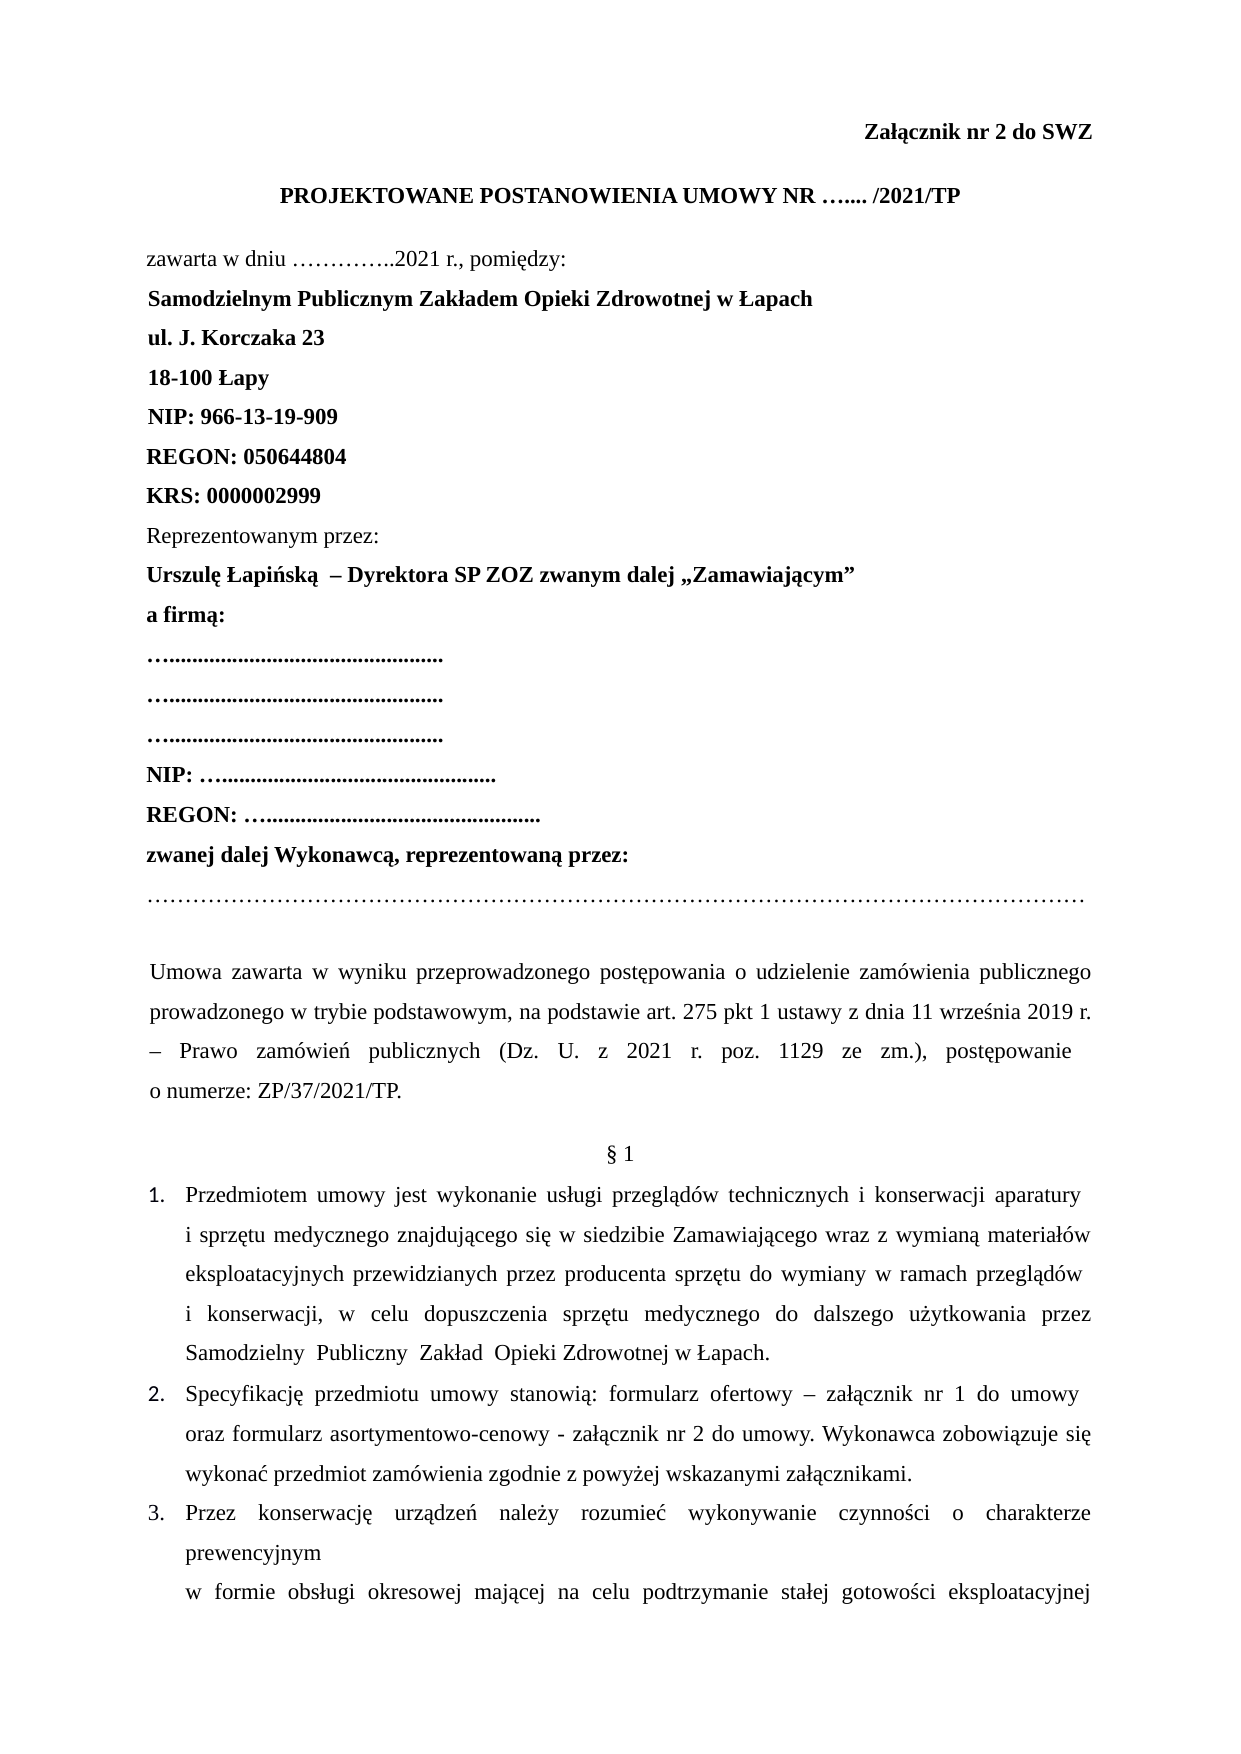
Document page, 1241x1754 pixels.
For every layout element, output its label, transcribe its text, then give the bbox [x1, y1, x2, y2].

list Przez konserwację urządzeń należy rozumieć wykonywanie czynności o charakterze prewencyjnym w formie obsługi okresowej mającej na celu podtrzymanie stałej gotowości eksploatacyjnej [148, 1499, 1093, 1604]
text NIP: …................................................ [146, 761, 755, 788]
list Specyfikację przedmiotu umowy stanowią: formularz ofertowy – załącznik nr 1 do umowy oraz formularz asortymentowo-cenowy - załącznik nr 2 do umowy. Wykonawca zobowiązuje się wykonać przedmiot zamówienia zgodnie z powyżej wskazanymi załącznikami. [148, 1379, 1093, 1486]
text Samodzielnym Publicznym Zakładem Opieki Zdrowotnej w Łapach [148, 285, 1093, 311]
text Urszulę Łapińską – Dyrektora SP ZOZ zwanym dalej „Zamawiającym” [146, 561, 945, 588]
list Przedmiotem umowy jest wykonanie usługi przeglądów technicznych i konserwacji aparatury i sprzętu medycznego znajdującego się w siedzibie Zamawiającego wraz z wymianą materiałów eksploatacyjnych przewidzianych przez producenta sprzętu do wymiany w ramach przeglądów i konserwacji, w celu dopuszczenia sprzętu medycznego do dalszego użytkowania przez Samodzielny Publiczny Zakład Opieki Zdrowotnej w Łapach. [148, 1180, 1093, 1366]
text REGON: 050644804 [146, 443, 576, 469]
text …………………………………………………………………………………………………………… [146, 881, 1091, 908]
text a firmą: [146, 601, 945, 628]
text zwanej dalej Wykonawcą, reprezentowaną przez: [146, 841, 755, 868]
text …................................................ [146, 721, 755, 748]
text § 1 [148, 1140, 1093, 1167]
text zawarta w dniu …………..2021 r., pomiędzy: [146, 245, 1091, 272]
text PROJEKTOWANE POSTANOWIENIA UMOWY NR ….... /2021/TP [148, 182, 1093, 208]
text …................................................ [146, 641, 755, 668]
text REGON: …................................................ [146, 801, 755, 828]
text NIP: 966-13-19-909 [148, 403, 1093, 430]
text Reprezentowanym przez: [146, 522, 576, 548]
text …................................................ [146, 681, 755, 708]
text KRS: 0000002999 [146, 482, 576, 509]
text Załącznik nr 2 do SWZ [148, 118, 1093, 144]
text ul. J. Korczaka 23 18-100 Łapy [148, 324, 1093, 390]
text Umowa zawarta w wyniku przeprowadzonego postępowania o udzielenie zamówienia publicznego prowadzonego w trybie podstawowym, na podstawie art. 275 pkt 1 ustawy z dnia 11 września 2019 r. – Prawo zamówień publicznych (Dz. U. z 2021 r. poz. 1129 ze zm.), postępowanie o numerze: ZP/37/2021/TP. [149, 958, 1093, 1103]
